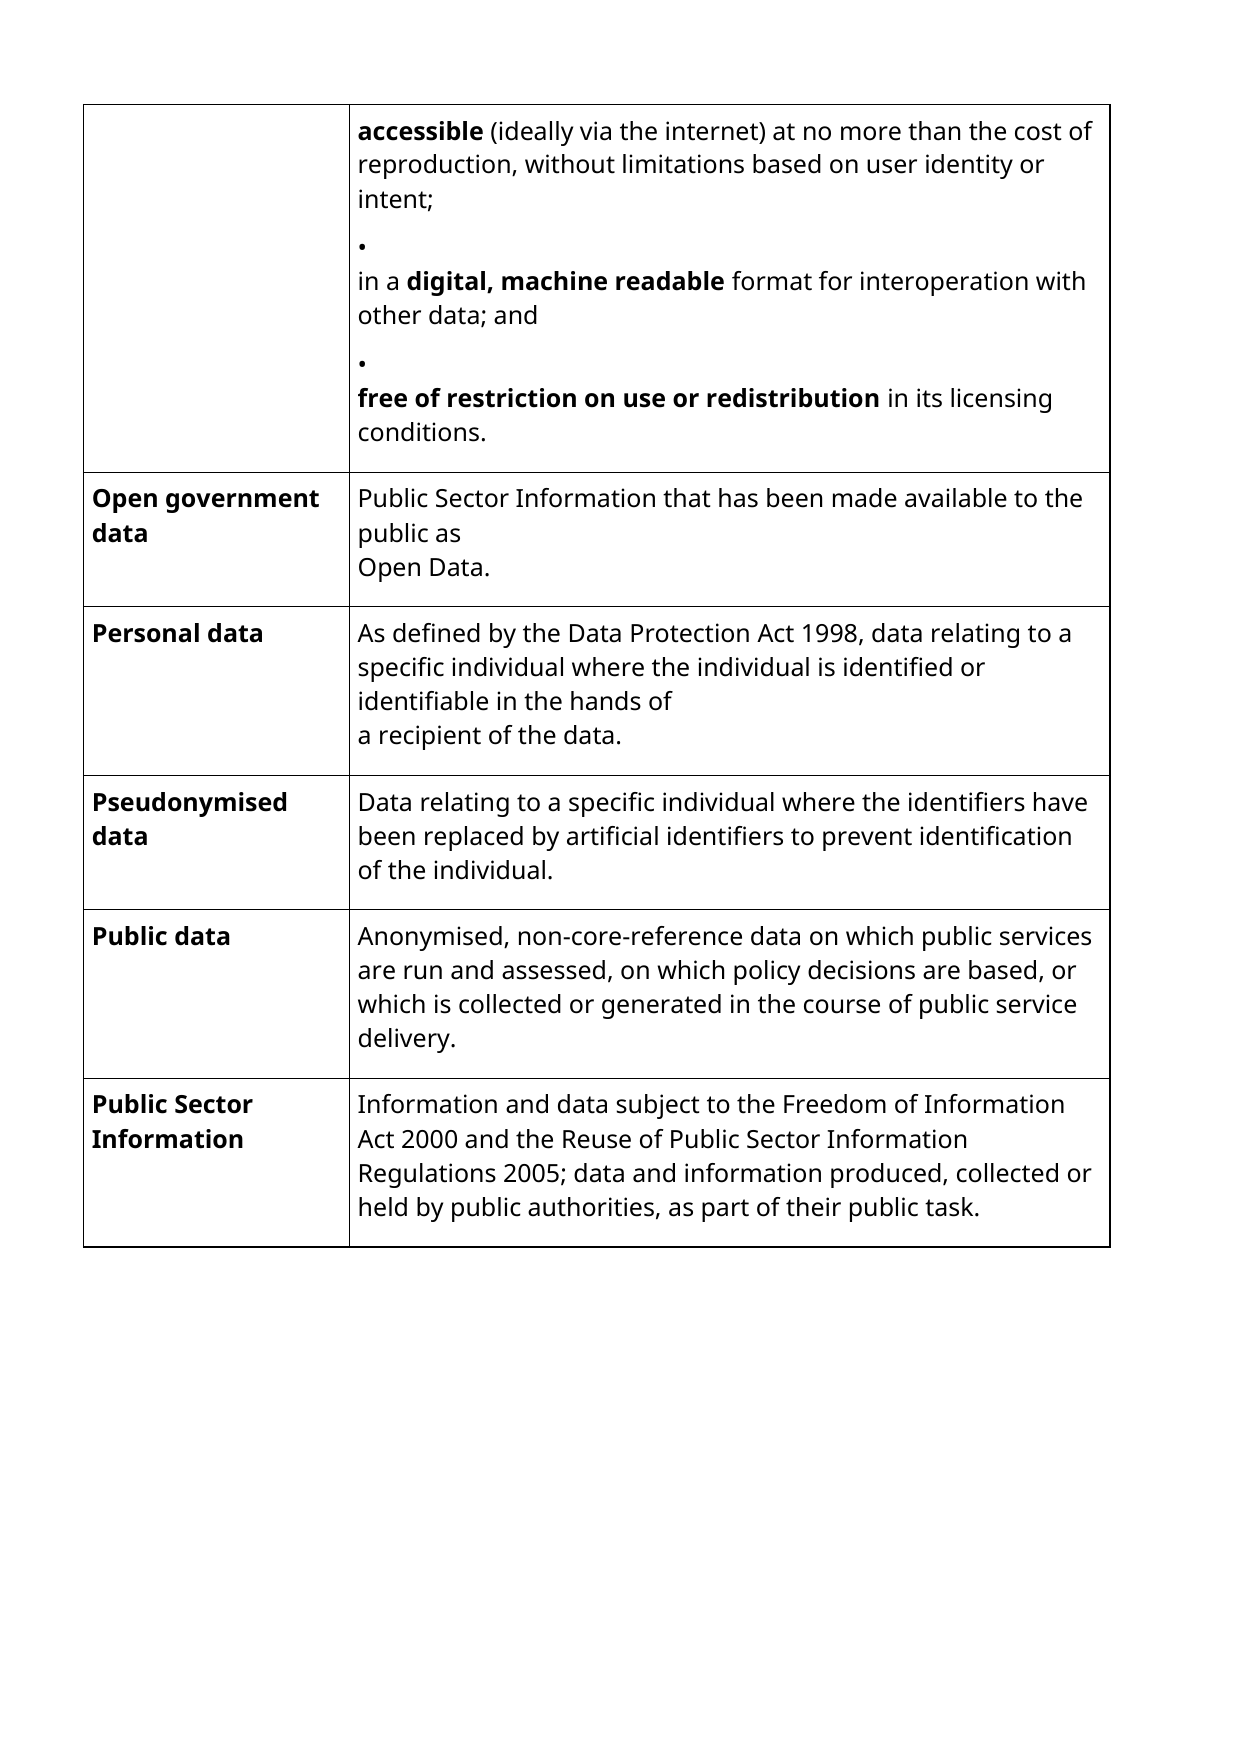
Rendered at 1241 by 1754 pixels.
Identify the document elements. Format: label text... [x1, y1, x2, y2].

table_cell [84, 105, 349, 472]
table_cell Information and data subject to the Freedom of Information Act 2000 and the Reuse of Public Sector Information Regulations 2005; data and information produced, collected or held by public authorities, as part of their public task. [350, 1079, 1109, 1246]
table_cell Personal data [84, 607, 349, 775]
table_cell Public data [84, 910, 349, 1078]
table_cell Public Sector Information that has been made available to the public as Open Data. [350, 473, 1109, 606]
table_cell accessible (ideally via the internet) at no more than the cost of reproduction, without limitations based on user identity or intent; • in a digital, machine readable format for interoperation with other data; and • free of restriction on use or redistribution in its licensing conditions. [350, 105, 1109, 472]
table_cell Open government data [84, 473, 349, 606]
table_cell Pseudonymised data [84, 776, 349, 909]
table_cell As defined by the Data Protection Act 1998, data relating to a specific individual where the individual is identified or identifiable in the hands of a recipient of the data. [350, 607, 1109, 775]
table_cell Public Sector Information [84, 1079, 349, 1246]
table_cell Anonymised, non-core-reference data on which public services are run and assessed, on which policy decisions are based, or which is collected or generated in the course of public service delivery. [350, 910, 1109, 1078]
table_cell Data relating to a specific individual where the identifiers have been replaced by artificial identifiers to prevent identification of the individual. [350, 776, 1109, 909]
